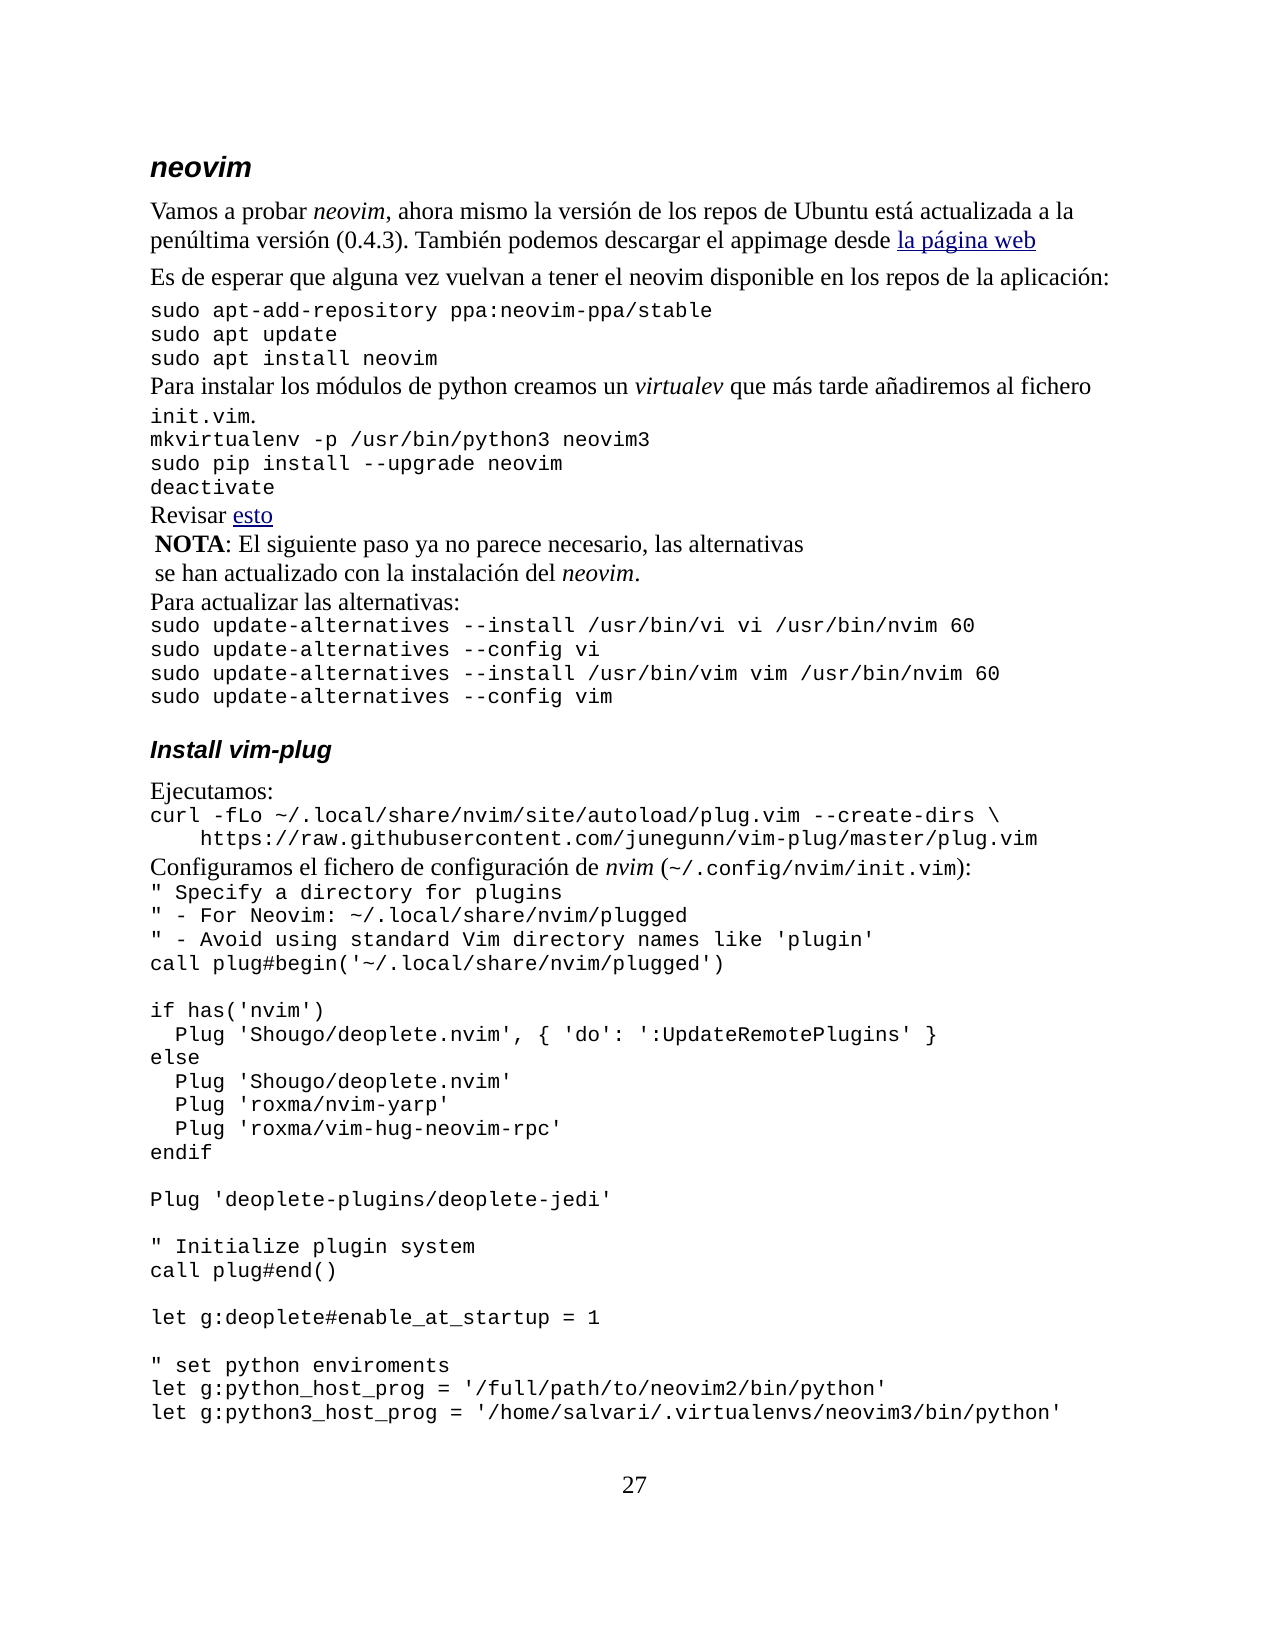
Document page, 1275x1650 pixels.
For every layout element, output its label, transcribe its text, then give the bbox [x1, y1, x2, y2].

text " - Avoid using standard Vim directory names like 'plugin' [150, 929, 1125, 953]
subtitle Install vim-plug [150, 735, 1125, 763]
text sudo apt install neovim [150, 347, 1125, 371]
text Configuramos el fichero de configuración de nvim (~/.config/nvim/init.vim): [150, 852, 1125, 882]
text mkvirtualenv -p /usr/bin/python3 neovim3 [150, 429, 1125, 453]
text Para actualizar las alternativas: [150, 587, 1125, 615]
text " Specify a directory for plugins [150, 882, 1125, 905]
text Plug 'roxma/nvim-yarp' [150, 1094, 1125, 1118]
text if has('nvim') [150, 1000, 1125, 1023]
subtitle neovim [150, 150, 1125, 183]
text Es de esperar que alguna vez vuelvan a tener el neovim disponible en los repos de la aplicación: [150, 262, 1125, 291]
text let g:python_host_prog = '/full/path/to/neovim2/bin/python' [150, 1378, 1125, 1402]
text else [150, 1047, 1125, 1071]
text call plug#end() [150, 1260, 1125, 1284]
text Para instalar los módulos de python creamos un virtualev que más tarde añadiremos al fichero init.vim. [150, 371, 1125, 429]
text sudo update-alternatives --install /usr/bin/vi vi /usr/bin/nvim 60 [150, 615, 1125, 639]
text Plug 'Shougo/deoplete.nvim' [150, 1071, 1125, 1094]
text https://raw.githubusercontent.com/junegunn/vim-plug/master/plug.vim [150, 828, 1125, 852]
text sudo update-alternatives --install /usr/bin/vim vim /usr/bin/nvim 60 [150, 663, 1125, 686]
text Ejecutamos: [150, 776, 1125, 805]
text let g:python3_host_prog = '/home/salvari/.virtualenvs/neovim3/bin/python' [150, 1402, 1125, 1426]
text " - For Neovim: ~/.local/share/nvim/plugged [150, 905, 1125, 929]
table_cell se han actualizado con la instalación del neovim. [150, 558, 1125, 587]
text sudo pip install --upgrade neovim [150, 453, 1125, 477]
text sudo apt update [150, 324, 1125, 347]
text " set python enviroments [150, 1354, 1125, 1378]
text " Initialize plugin system [150, 1236, 1125, 1260]
text curl -fLo ~/.local/share/nvim/site/autoload/plug.vim --create-dirs \ [150, 805, 1125, 828]
text endif [150, 1142, 1125, 1165]
text Plug 'roxma/vim-hug-neovim-rpc' [150, 1118, 1125, 1142]
text sudo apt-add-repository ppa:neovim-ppa/stable [150, 300, 1125, 324]
text let g:deoplete#enable_at_startup = 1 [150, 1307, 1125, 1331]
text sudo update-alternatives --config vi [150, 639, 1125, 663]
text call plug#begin('~/.local/share/nvim/plugged') [150, 953, 1125, 976]
text Revisar esto [150, 500, 1125, 529]
table_header NOTA: El siguiente paso ya no parece necesario, las alternativas [150, 529, 1125, 558]
text sudo update-alternatives --config vim [150, 686, 1125, 710]
text deactivate [150, 477, 1125, 500]
text Plug 'deoplete-plugins/deoplete-jedi' [150, 1189, 1125, 1213]
text Plug 'Shougo/deoplete.nvim', { 'do': ':UpdateRemotePlugins' } [150, 1023, 1125, 1047]
text Vamos a probar neovim, ahora mismo la versión de los repos de Ubuntu está actualizada a la penúltima versión (0.4.3). También podemos descargar el appimage desde la página web [150, 196, 1125, 253]
